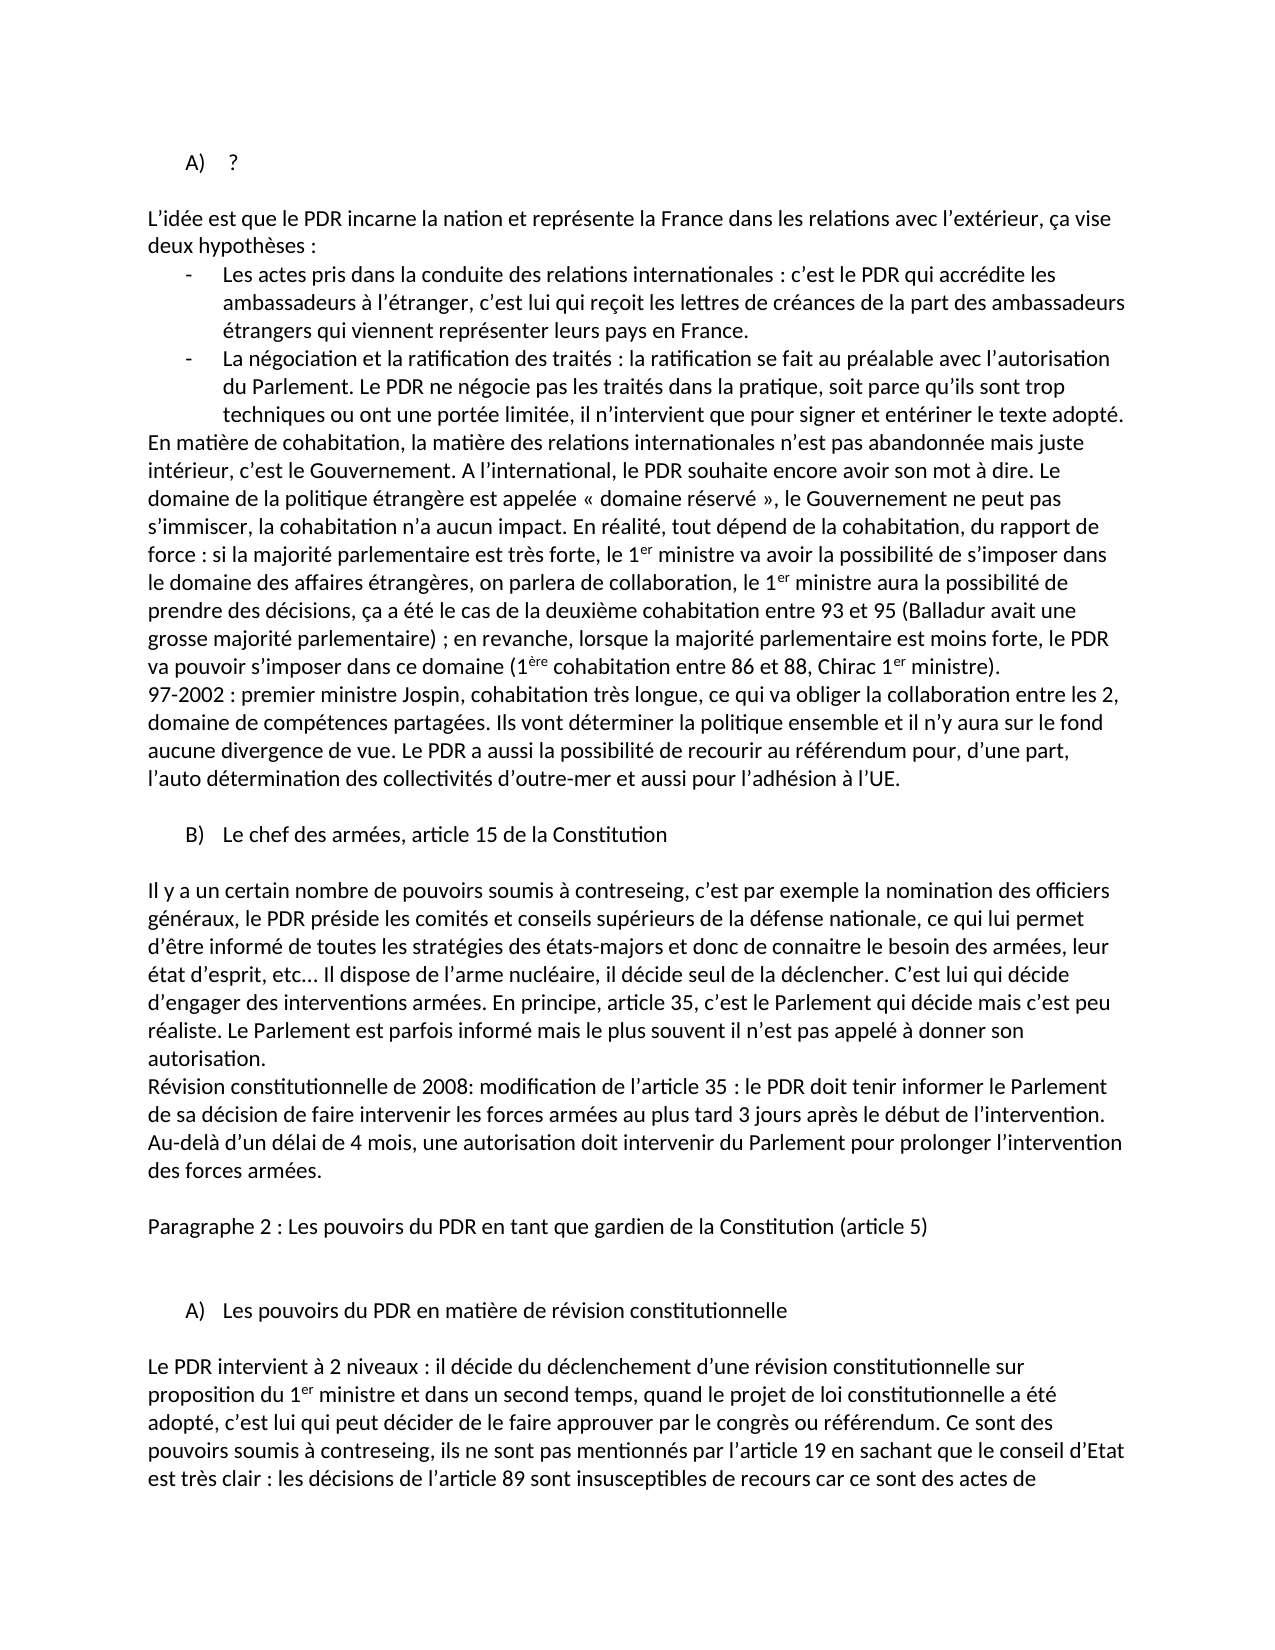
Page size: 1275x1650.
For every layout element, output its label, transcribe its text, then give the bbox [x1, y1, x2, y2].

list Le chef des armées, article 15 de la Constitution [185, 820, 1127, 848]
text 97-2002 : premier ministre Jospin, cohabitation très longue, ce qui va obliger la collaboration entre les 2, domaine de compétences partagées. Ils vont déterminer la politique ensemble et il n’y aura sur le fond aucune divergence de vue. Le PDR a aussi la possibilité de recourir au référendum pour, d’une part, l’auto détermination des collectivités d’outre-mer et aussi pour l’adhésion à l’UE. [148, 680, 1127, 792]
text Paragraphe 2 : Les pouvoirs du PDR en tant que gardien de la Constitution (article 5) [148, 1212, 1127, 1240]
text Révision constitutionnelle de 2008: modification de l’article 35 : le PDR doit tenir informer le Parlement de sa décision de faire intervenir les forces armées au plus tard 3 jours après le début de l’intervention. Au-delà d’un délai de 4 mois, une autorisation doit intervenir du Parlement pour prolonger l’intervention des forces armées. [148, 1072, 1127, 1184]
list Les pouvoirs du PDR en matière de révision constitutionnelle [185, 1296, 1127, 1324]
text Le PDR intervient à 2 niveaux : il décide du déclenchement d’une révision constitutionnelle sur proposition du 1er ministre et dans un second temps, quand le projet de loi constitutionnelle a été adopté, c’est lui qui peut décider de le faire approuver par le congrès ou référendum. Ce sont des pouvoirs soumis à contreseing, ils ne sont pas mentionnés par l’article 19 en sachant que le conseil d’Etat est très clair : les décisions de l’article 89 sont insusceptibles de recours car ce sont des actes de [148, 1352, 1127, 1493]
text Il y a un certain nombre de pouvoirs soumis à contreseing, c’est par exemple la nomination des officiers généraux, le PDR préside les comités et conseils supérieurs de la défense nationale, ce qui lui permet d’être informé de toutes les stratégies des états-majors et donc de connaitre le besoin des armées, leur état d’esprit, etc... Il dispose de l’arme nucléaire, il décide seul de la déclencher. C’est lui qui décide d’engager des interventions armées. En principe, article 35, c’est le Parlement qui décide mais c’est peu réaliste. Le Parlement est parfois informé mais le plus souvent il n’est pas appelé à donner son autorisation. [148, 876, 1127, 1072]
list Les actes pris dans la conduite des relations internationales : c’est le PDR qui accrédite les ambassadeurs à l’étranger, c’est lui qui reçoit les lettres de créances de la part des ambassadeurs étrangers qui viennent représenter leurs pays en France. [185, 260, 1127, 344]
text En matière de cohabitation, la matière des relations internationales n’est pas abandonnée mais juste intérieur, c’est le Gouvernement. A l’international, le PDR souhaite encore avoir son mot à dire. Le domaine de la politique étrangère est appelée « domaine réservé », le Gouvernement ne peut pas s’immiscer, la cohabitation n’a aucun impact. En réalité, tout dépend de la cohabitation, du rapport de force : si la majorité parlementaire est très forte, le 1er ministre va avoir la possibilité de s’imposer dans le domaine des affaires étrangères, on parlera de collaboration, le 1er ministre aura la possibilité de prendre des décisions, ça a été le cas de la deuxième cohabitation entre 93 et 95 (Balladur avait une grosse majorité parlementaire) ; en revanche, lorsque la majorité parlementaire est moins forte, le PDR va pouvoir s’imposer dans ce domaine (1ère cohabitation entre 86 et 88, Chirac 1er ministre). [148, 428, 1127, 680]
list ? [185, 148, 1127, 176]
list La négociation et la ratification des traités : la ratification se fait au préalable avec l’autorisation du Parlement. Le PDR ne négocie pas les traités dans la pratique, soit parce qu’ils sont trop techniques ou ont une portée limitée, il n’intervient que pour signer et entériner le texte adopté. [185, 344, 1127, 428]
text L’idée est que le PDR incarne la nation et représente la France dans les relations avec l’extérieur, ça vise deux hypothèses : [148, 204, 1127, 260]
